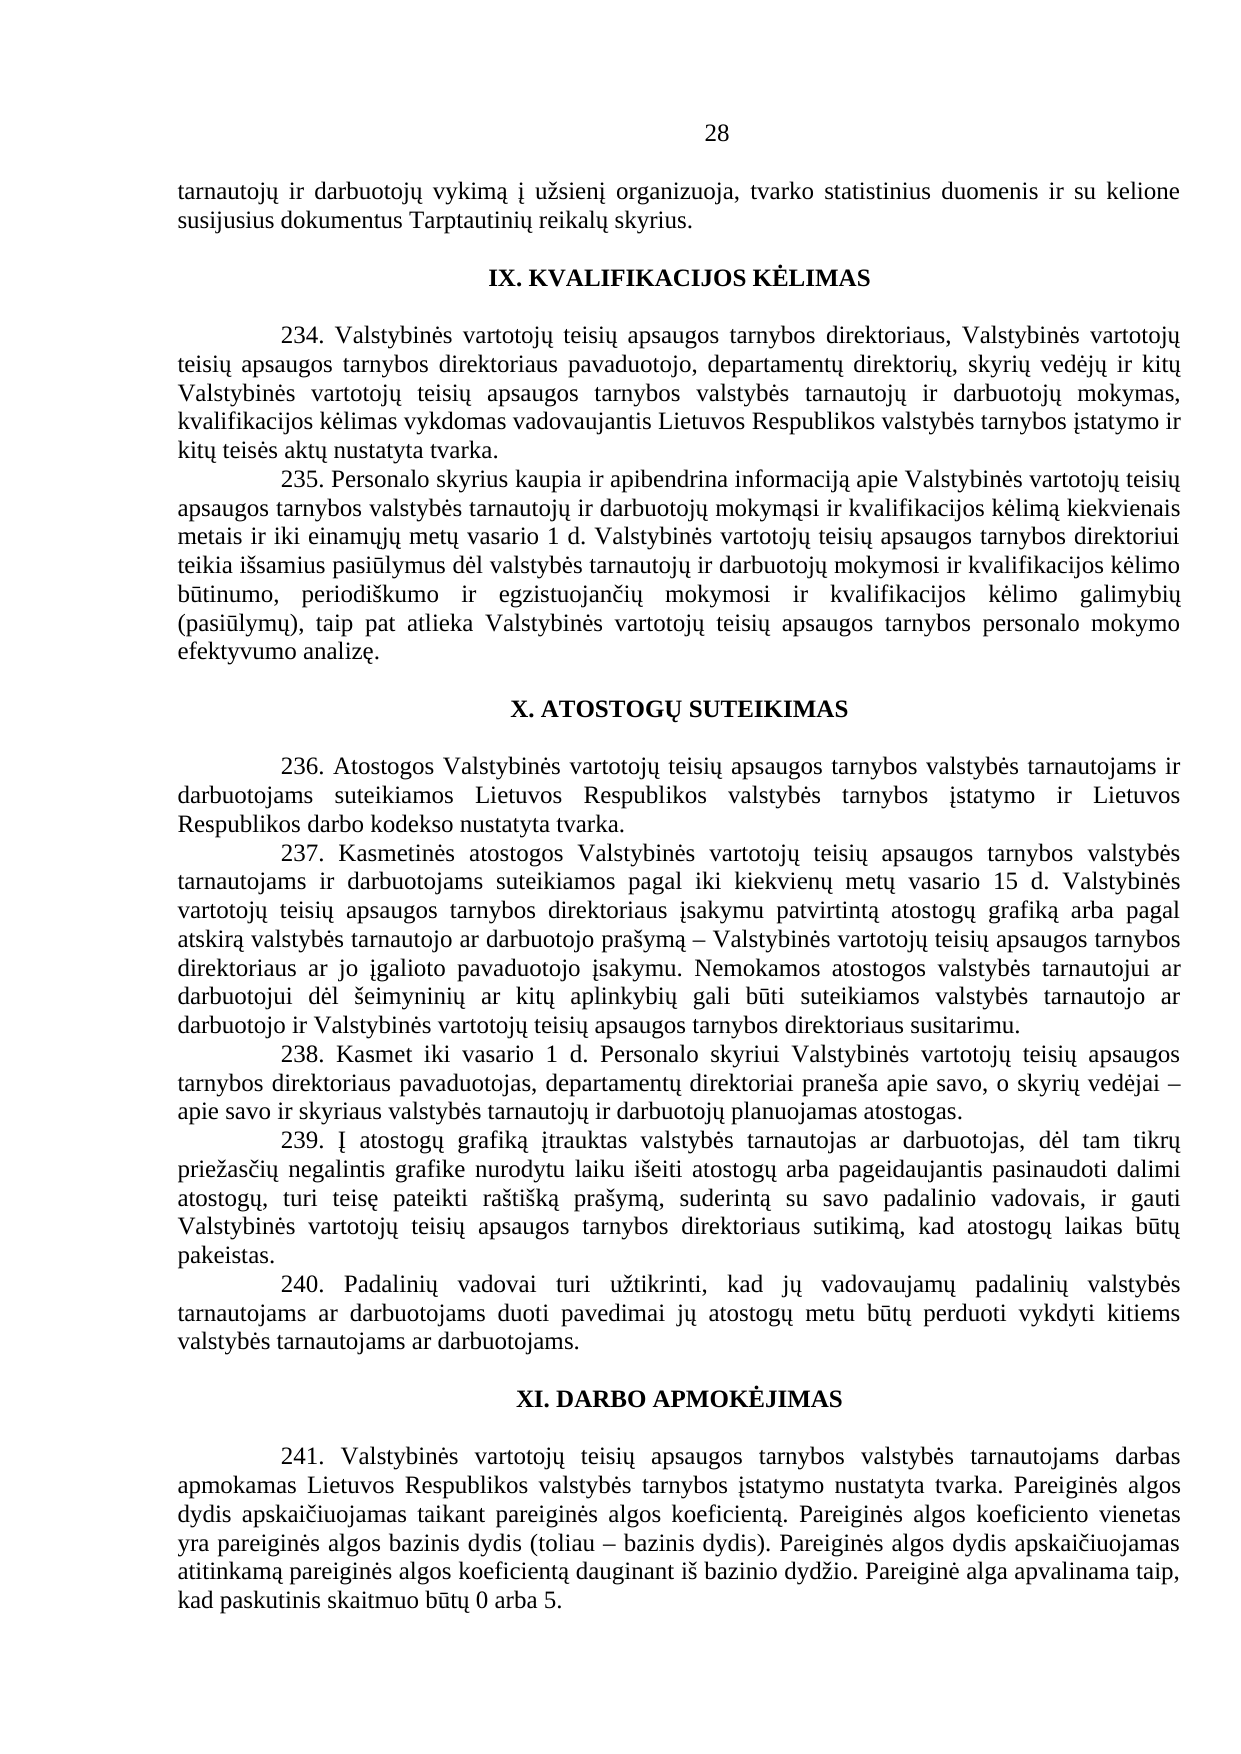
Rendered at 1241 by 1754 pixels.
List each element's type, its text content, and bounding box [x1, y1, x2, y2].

text 238. Kasmet iki vasario 1 d. Personalo skyriui Valstybinės vartotojų teisių apsaugos tarnybos direktoriaus pavaduotojas, departamentų direktoriai praneša apie savo, o skyrių vedėjai – apie savo ir skyriaus valstybės tarnautojų ir darbuotojų planuojamas atostogas. [177, 1039, 1181, 1125]
text XI. DARBO APMOKĖJIMAS [177, 1384, 1181, 1413]
text 239. Į atostogų grafiką įtrauktas valstybės tarnautojas ar darbuotojas, dėl tam tikrų priežasčių negalintis grafike nurodytu laiku išeiti atostogų arba pageidaujantis pasinaudoti dalimi atostogų, turi teisę pateikti raštišką prašymą, suderintą su savo padalinio vadovais, ir gauti Valstybinės vartotojų teisių apsaugos tarnybos direktoriaus sutikimą, kad atostogų laikas būtų pakeistas. [177, 1125, 1181, 1269]
text tarnautojų ir darbuotojų vykimą į užsienį organizuoja, tvarko statistinius duomenis ir su kelione susijusius dokumentus Tarptautinių reikalų skyrius. [177, 176, 1181, 234]
text 241. Valstybinės vartotojų teisių apsaugos tarnybos valstybės tarnautojams darbas apmokamas Lietuvos Respublikos valstybės tarnybos įstatymo nustatyta tvarka. Pareiginės algos dydis apskaičiuojamas taikant pareiginės algos koeficientą. Pareiginės algos koeficiento vienetas yra pareiginės algos bazinis dydis (toliau – bazinis dydis). Pareiginės algos dydis apskaičiuojamas atitinkamą pareiginės algos koeficientą dauginant iš bazinio dydžio. Pareiginė alga apvalinama taip, kad paskutinis skaitmuo būtų 0 arba 5. [177, 1441, 1181, 1614]
text 240. Padalinių vadovai turi užtikrinti, kad jų vadovaujamų padalinių valstybės tarnautojams ar darbuotojams duoti pavedimai jų atostogų metu būtų perduoti vykdyti kitiems valstybės tarnautojams ar darbuotojams. [177, 1269, 1181, 1355]
text IX. KVALIFIKACIJOS KĖLIMAS [177, 263, 1181, 291]
text 237. Kasmetinės atostogos Valstybinės vartotojų teisių apsaugos tarnybos valstybės tarnautojams ir darbuotojams suteikiamos pagal iki kiekvienų metų vasario 15 d. Valstybinės vartotojų teisių apsaugos tarnybos direktoriaus įsakymu patvirtintą atostogų grafiką arba pagal atskirą valstybės tarnautojo ar darbuotojo prašymą – Valstybinės vartotojų teisių apsaugos tarnybos direktoriaus ar jo įgalioto pavaduotojo įsakymu. Nemokamos atostogos valstybės tarnautojui ar darbuotojui dėl šeimyninių ar kitų aplinkybių gali būti suteikiamos valstybės tarnautojo ar darbuotojo ir Valstybinės vartotojų teisių apsaugos tarnybos direktoriaus susitarimu. [177, 838, 1181, 1039]
text 234. Valstybinės vartotojų teisių apsaugos tarnybos direktoriaus, Valstybinės vartotojų teisių apsaugos tarnybos direktoriaus pavaduotojo, departamentų direktorių, skyrių vedėjų ir kitų Valstybinės vartotojų teisių apsaugos tarnybos valstybės tarnautojų ir darbuotojų mokymas, kvalifikacijos kėlimas vykdomas vadovaujantis Lietuvos Respublikos valstybės tarnybos įstatymo ir kitų teisės aktų nustatyta tvarka. [177, 320, 1181, 464]
text 236. Atostogos Valstybinės vartotojų teisių apsaugos tarnybos valstybės tarnautojams ir darbuotojams suteikiamos Lietuvos Respublikos valstybės tarnybos įstatymo ir Lietuvos Respublikos darbo kodekso nustatyta tvarka. [177, 751, 1181, 838]
text 235. Personalo skyrius kaupia ir apibendrina informaciją apie Valstybinės vartotojų teisių apsaugos tarnybos valstybės tarnautojų ir darbuotojų mokymąsi ir kvalifikacijos kėlimą kiekvienais metais ir iki einamųjų metų vasario 1 d. Valstybinės vartotojų teisių apsaugos tarnybos direktoriui teikia išsamius pasiūlymus dėl valstybės tarnautojų ir darbuotojų mokymosi ir kvalifikacijos kėlimo būtinumo, periodiškumo ir egzistuojančių mokymosi ir kvalifikacijos kėlimo galimybių (pasiūlymų), taip pat atlieka Valstybinės vartotojų teisių apsaugos tarnybos personalo mokymo efektyvumo analizę. [177, 464, 1181, 665]
text X. ATOSTOGŲ SUTEIKIMAS [177, 694, 1181, 723]
